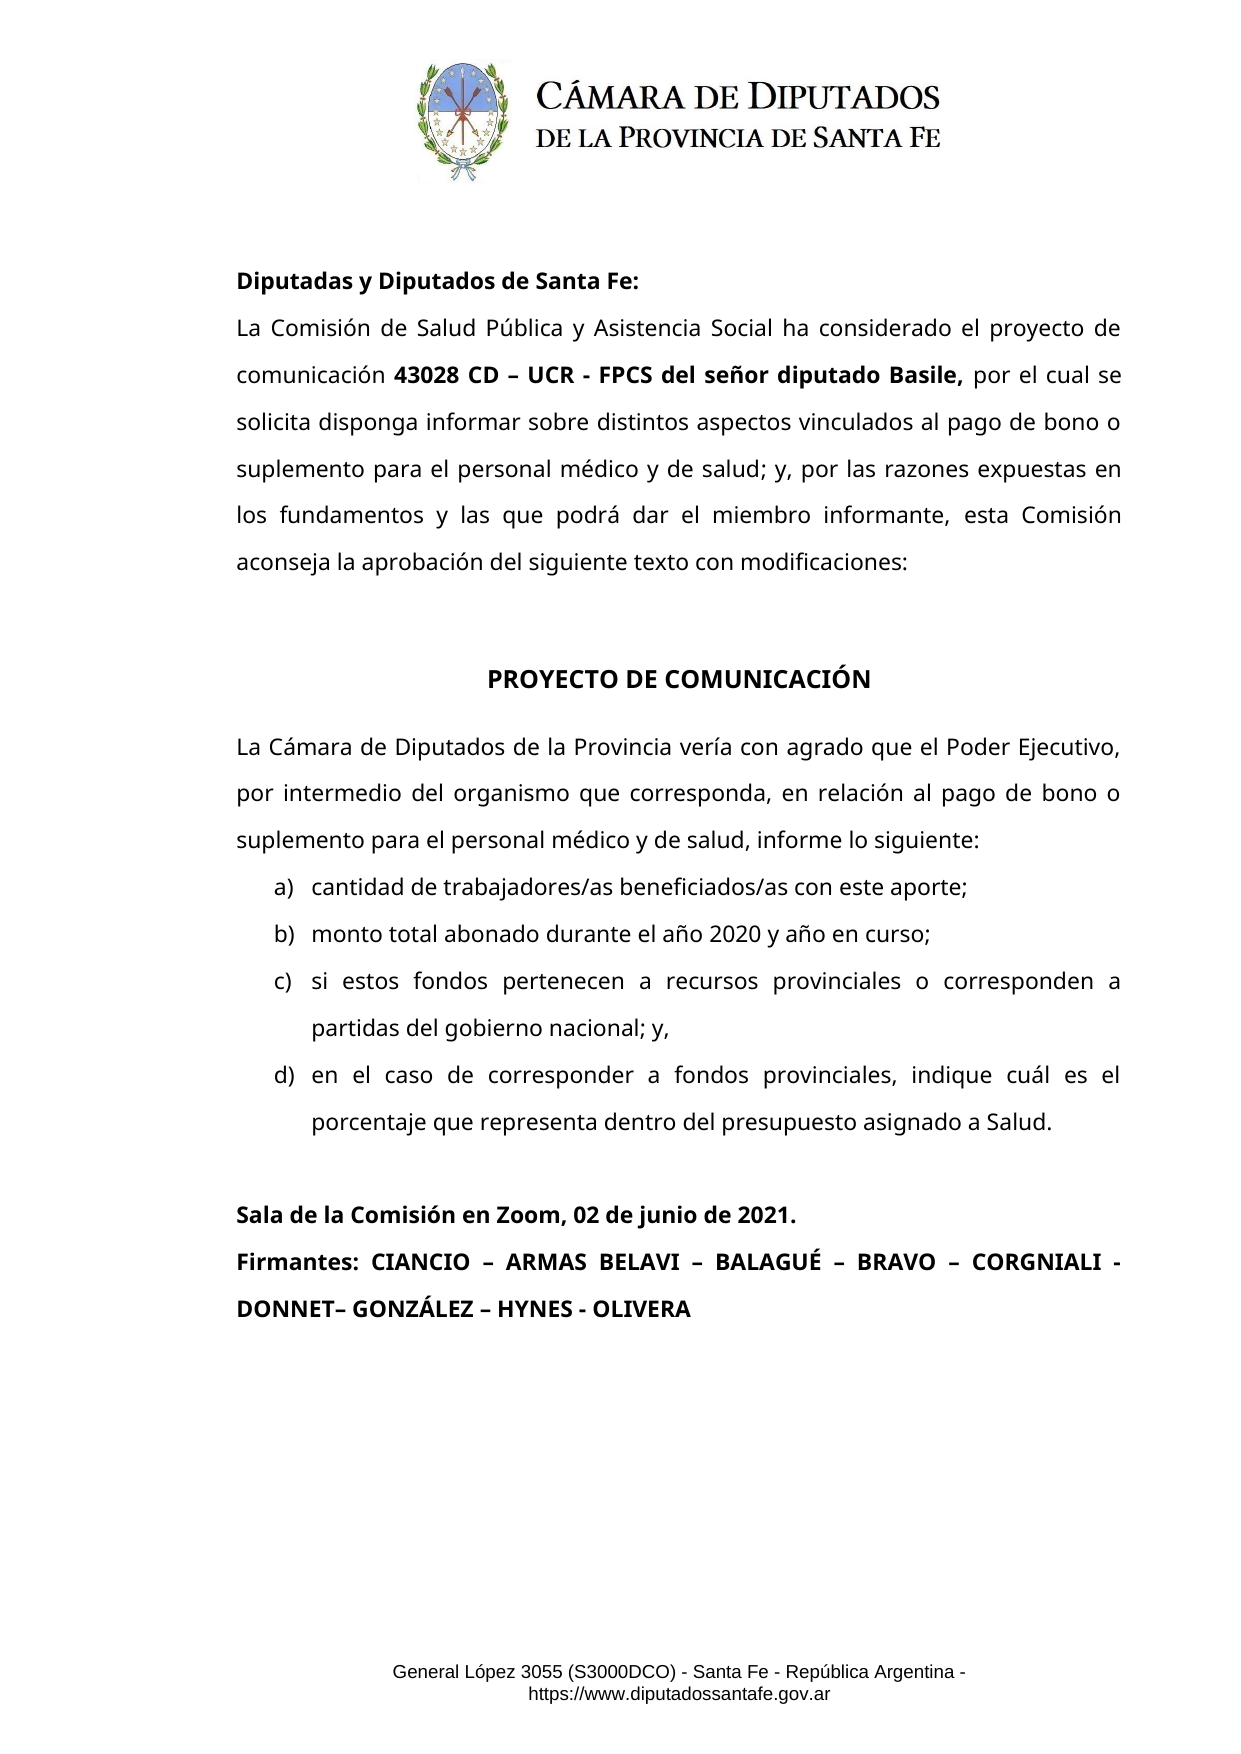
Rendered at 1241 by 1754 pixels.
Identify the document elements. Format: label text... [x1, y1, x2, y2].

text Diputadas y Diputados de Santa Fe: [236, 265, 1122, 296]
list si estos fondos pertenecen a recursos provinciales o corresponden a partidas del gobierno nacional; y, [274, 965, 1122, 1043]
text La Comisión de Salud Pública y Asistencia Social ha considerado el proyecto de comunicación 43028 CD – UCR - FPCS del señor diputado Basile, por el cual se solicita disponga informar sobre distintos aspectos vinculados al pago de bono o suplemento para el personal médico y de salud; y, por las razones expuestas en los fundamentos y las que podrá dar el miembro informante, esta Comisión aconseja la aprobación del siguiente texto con modificaciones: [236, 312, 1122, 577]
list monto total abonado durante el año 2020 y año en curso; [274, 918, 1122, 949]
text Sala de la Comisión en Zoom, 02 de junio de 2021. [236, 1199, 1122, 1230]
list cantidad de trabajadores/as beneficiados/as con este aporte; [274, 871, 1122, 902]
text Firmantes: CIANCIO – ARMAS BELAVI – BALAGUÉ – BRAVO – CORGNIALI - DONNET– GONZÁLEZ – HYNES - OLIVERA [236, 1246, 1122, 1324]
text PROYECTO DE COMUNICACIÓN [236, 662, 1122, 696]
list en el caso de corresponder a fondos provinciales, indique cuál es el porcentaje que representa dentro del presupuesto asignado a Salud. [274, 1058, 1122, 1137]
picture [413, 59, 945, 183]
text La Cámara de Diputados de la Provincia vería con agrado que el Poder Ejecutivo, por intermedio del organismo que corresponda, en relación al pago de bono o suplemento para el personal médico y de salud, informe lo siguiente: [236, 730, 1122, 855]
